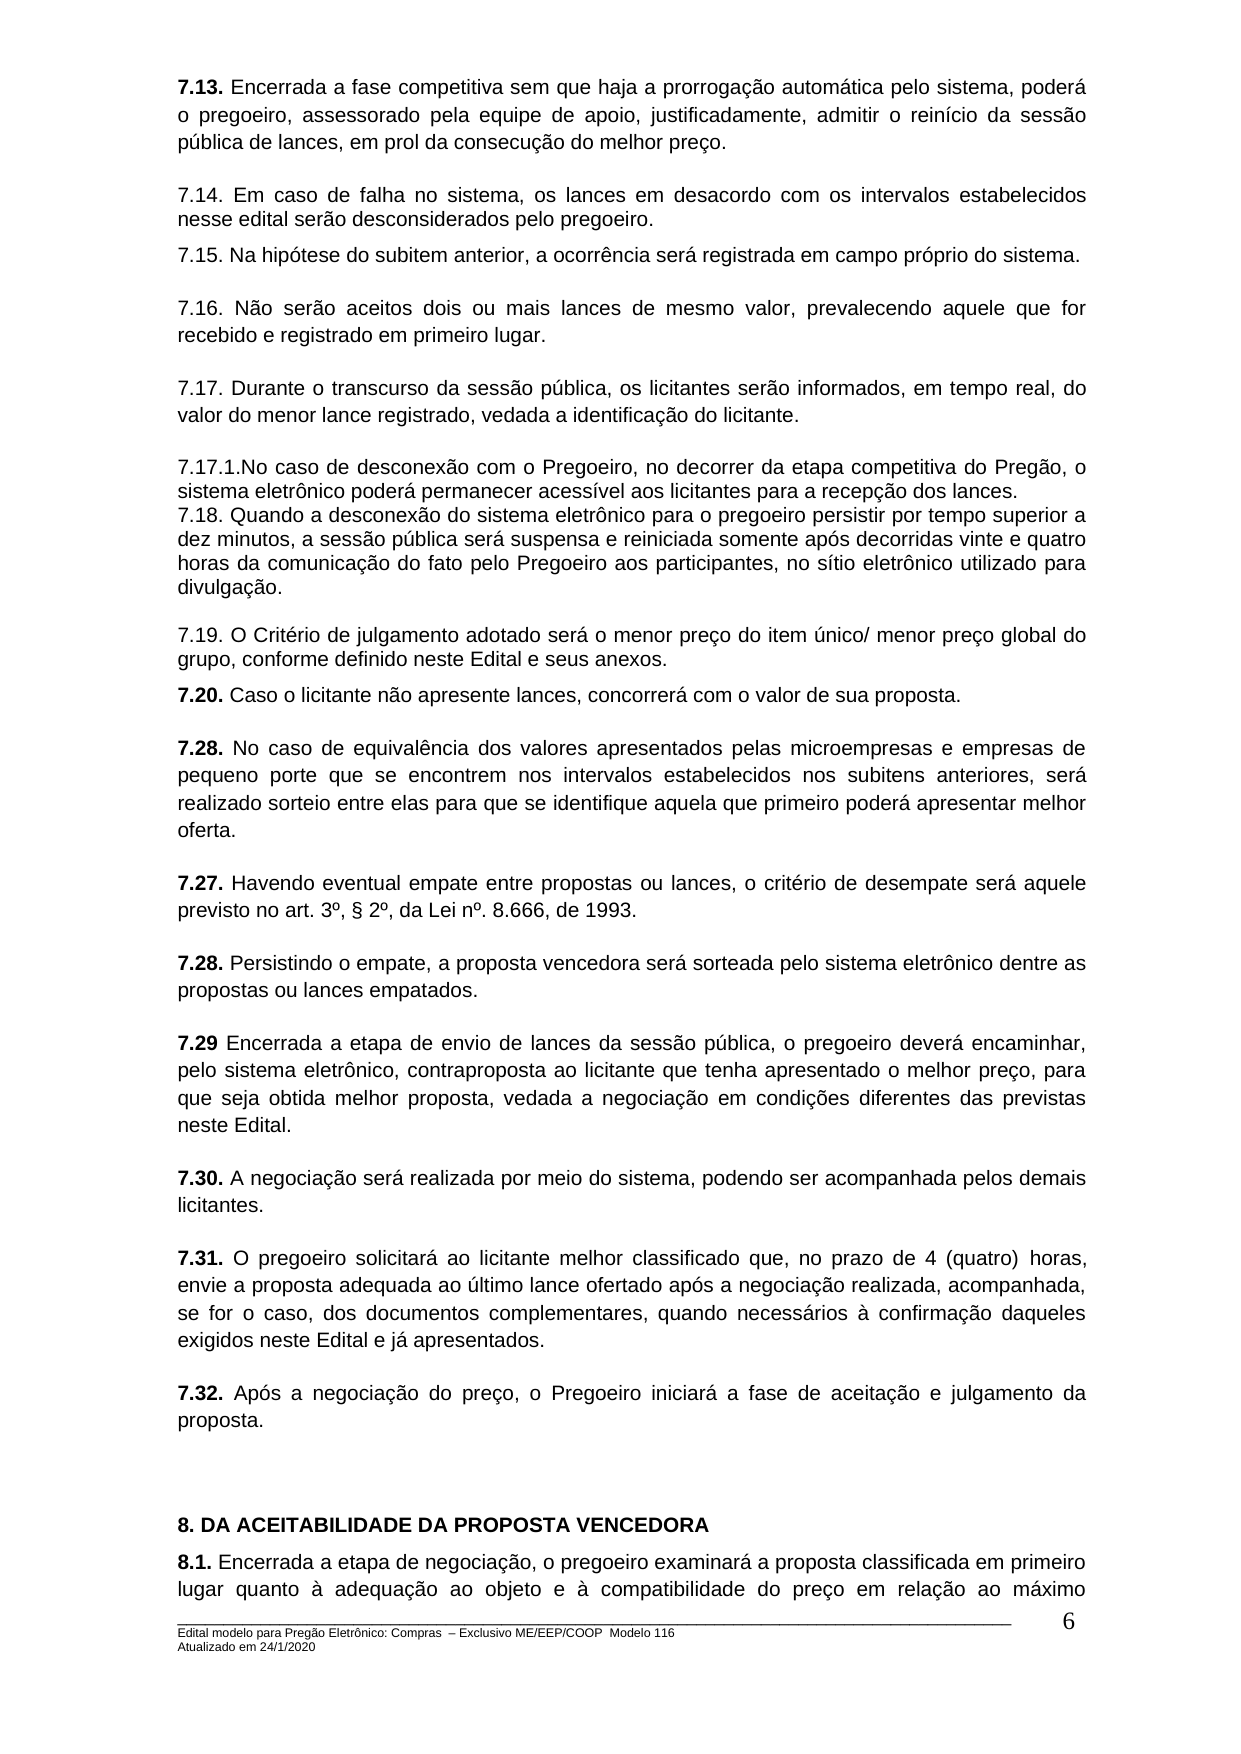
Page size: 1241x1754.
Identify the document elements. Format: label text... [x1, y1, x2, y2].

list 7.15. Na hipótese do subitem anterior, a ocorrência será registrada em campo próprio do sistema. [177, 243, 1087, 267]
text 8. DA ACEITABILIDADE DA PROPOSTA VENCEDORA [177, 1513, 1087, 1537]
list 8.1. Encerrada a etapa de negociação, o pregoeiro examinará a proposta classificada em primeiro lugar quanto à adequação ao objeto e à compatibilidade do preço em relação ao máximo [177, 1550, 1087, 1601]
list 7.28. No caso de equivalência dos valores apresentados pelas microempresas e empresas de pequeno porte que se encontrem nos intervalos estabelecidos nos subitens anteriores, será realizado sorteio entre elas para que se identifique aquela que primeiro poderá apresentar melhor oferta. [177, 736, 1087, 842]
text 7.19. O Critério de julgamento adotado será o menor preço do item único/ menor preço global do grupo, conforme definido neste Edital e seus anexos. [177, 623, 1087, 671]
list 7.27. Havendo eventual empate entre propostas ou lances, o critério de desempate será aquele previsto no art. 3º, § 2º, da Lei nº. 8.666, de 1993. [177, 871, 1087, 922]
text 7.17.1.No caso de desconexão com o Pregoeiro, no decorrer da etapa competitiva do Pregão, o sistema eletrônico poderá permanecer acessível aos licitantes para a recepção dos lances. [177, 455, 1087, 503]
list 7.16. Não serão aceitos dois ou mais lances de mesmo valor, prevalecendo aquele que for recebido e registrado em primeiro lugar. [177, 295, 1087, 347]
list 7.29 Encerrada a etapa de envio de lances da sessão pública, o pregoeiro deverá encaminhar, pelo sistema eletrônico, contraproposta ao licitante que tenha apresentado o melhor preço, para que seja obtida melhor proposta, vedada a negociação em condições diferentes das previstas neste Edital. [177, 1031, 1087, 1137]
list 7.31. O pregoeiro solicitará ao licitante melhor classificado que, no prazo de 4 (quatro) horas, envie a proposta adequada ao último lance ofertado após a negociação realizada, acompanhada, se for o caso, dos documentos complementares, quando necessários à confirmação daqueles exigidos neste Edital e já apresentados. [177, 1246, 1087, 1352]
text 7.20. Caso o licitante não apresente lances, concorrerá com o valor de sua proposta. [177, 683, 1087, 707]
list 7.32. Após a negociação do preço, o Pregoeiro iniciará a fase de aceitação e julgamento da proposta. [177, 1381, 1087, 1432]
list 7.17. Durante o transcurso da sessão pública, os licitantes serão informados, em tempo real, do valor do menor lance registrado, vedada a identificação do licitante. [177, 375, 1087, 427]
list 7.28. Persistindo o empate, a proposta vencedora será sorteada pelo sistema eletrônico dentre as propostas ou lances empatados. [177, 951, 1087, 1002]
list 7.30. A negociação será realizada por meio do sistema, podendo ser acompanhada pelos demais licitantes. [177, 1166, 1087, 1217]
text 7.18. Quando a desconexão do sistema eletrônico para o pregoeiro persistir por tempo superior a dez minutos, a sessão pública será suspensa e reiniciada somente após decorridas vinte e quatro horas da comunicação do fato pelo Pregoeiro aos participantes, no sítio eletrônico utilizado para divulgação. [177, 503, 1087, 599]
text 7.14. Em caso de falha no sistema, os lances em desacordo com os intervalos estabelecidos nesse edital serão desconsiderados pelo pregoeiro. [177, 182, 1087, 230]
text 7.13. Encerrada a fase competitiva sem que haja a prorrogação automática pelo sistema, poderá o pregoeiro, assessorado pela equipe de apoio, justificadamente, admitir o reinício da sessão pública de lances, em prol da consecução do melhor preço. [177, 75, 1087, 154]
